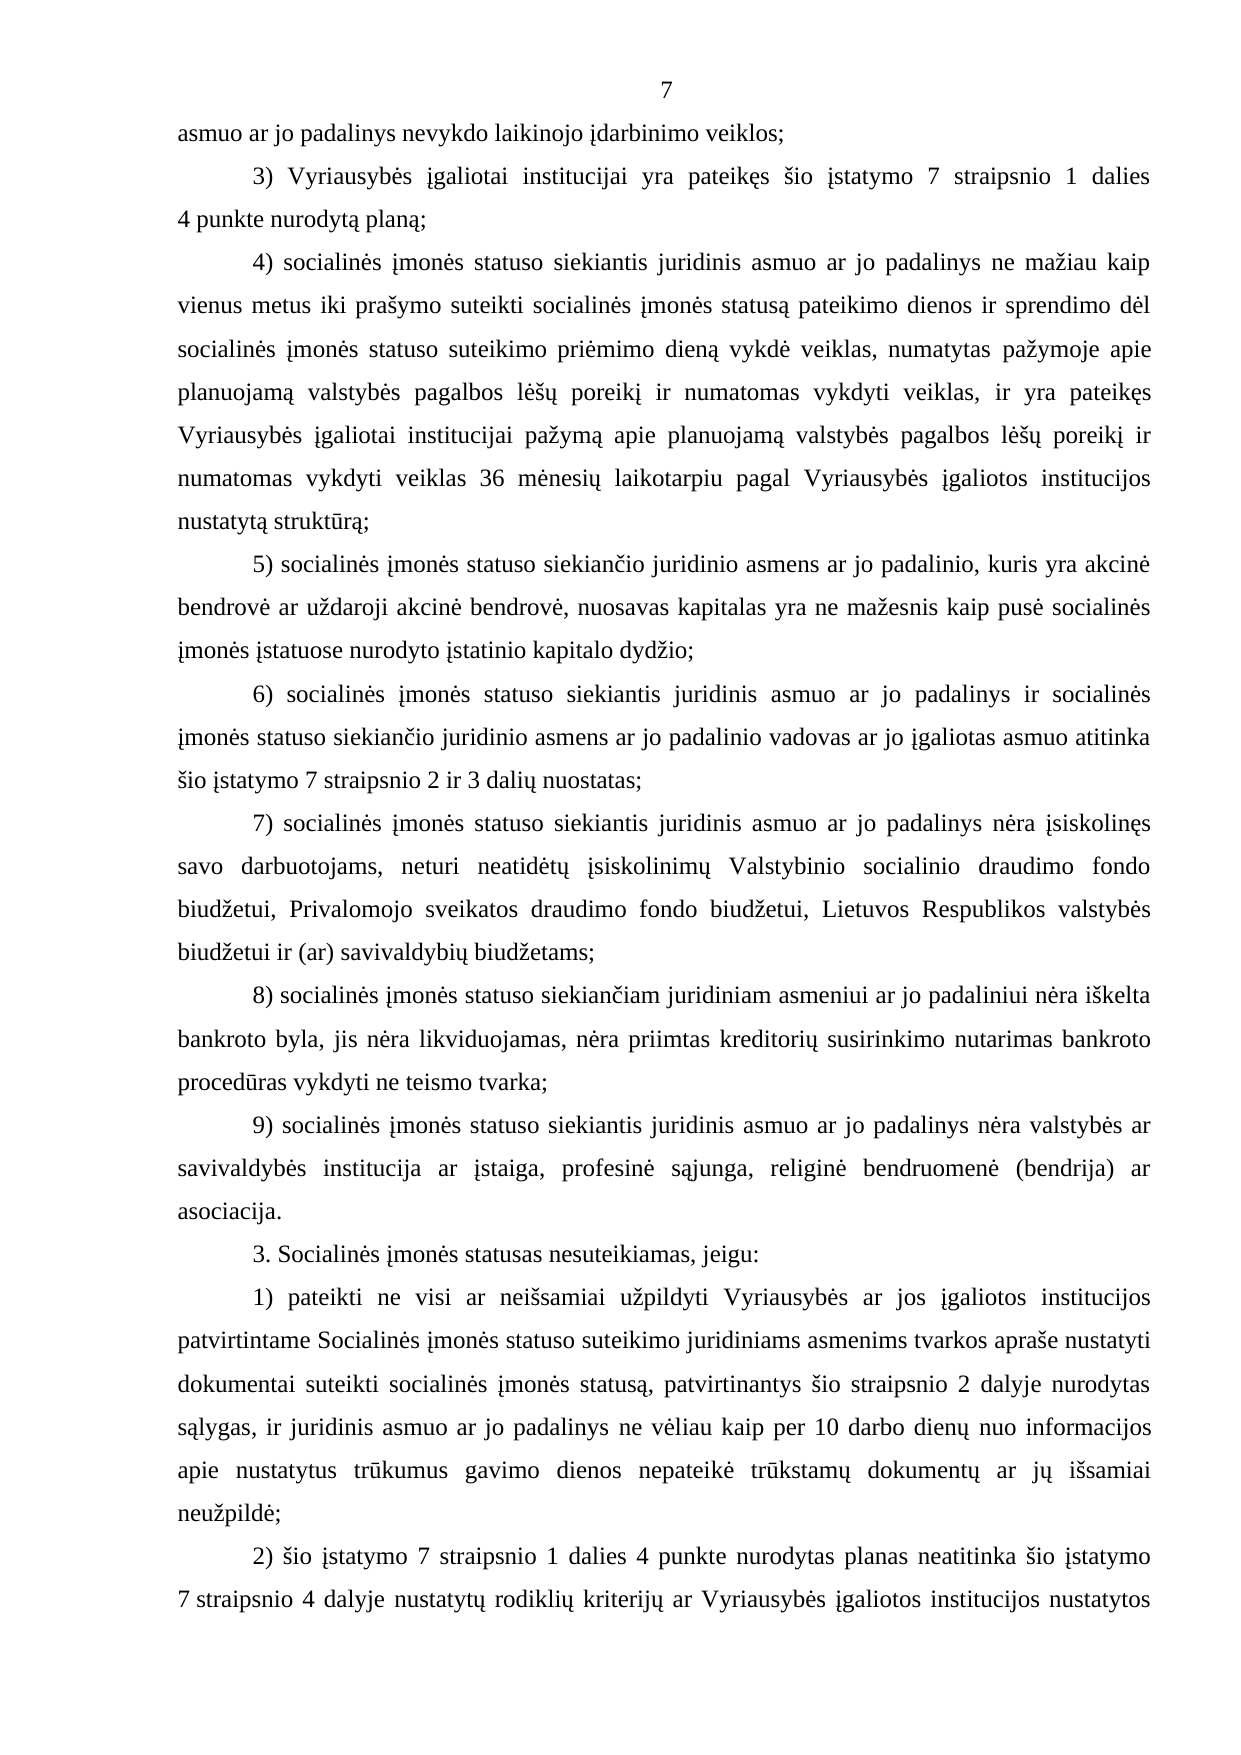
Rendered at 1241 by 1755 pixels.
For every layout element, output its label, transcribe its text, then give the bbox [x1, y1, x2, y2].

text 4) socialinės įmonės statuso siekiantis juridinis asmuo ar jo padalinys ne mažiau kaip vienus metus iki prašymo suteikti socialinės įmonės statusą pateikimo dienos ir sprendimo dėl socialinės įmonės statuso suteikimo priėmimo dieną vykdė veiklas, numatytas pažymoje apie planuojamą valstybės pagalbos lėšų poreikį ir numatomas vykdyti veiklas, ir yra pateikęs Vyriausybės įgaliotai institucijai pažymą apie planuojamą valstybės pagalbos lėšų poreikį ir numatomas vykdyti veiklas 36 mėnesių laikotarpiu pagal Vyriausybės įgaliotos institucijos nustatytą struktūrą; [177, 247, 1152, 535]
text 7) socialinės įmonės statuso siekiantis juridinis asmuo ar jo padalinys nėra įsiskolinęs savo darbuotojams, neturi neatidėtų įsiskolinimų Valstybinio socialinio draudimo fondo biudžetui, Privalomojo sveikatos draudimo fondo biudžetui, Lietuvos Respublikos valstybės biudžetui ir (ar) savivaldybių biudžetams; [177, 808, 1152, 966]
text 9) socialinės įmonės statuso siekiantis juridinis asmuo ar jo padalinys nėra valstybės ar savivaldybės institucija ar įstaiga, profesinė sąjunga, religinė bendruomenė (bendrija) ar asociacija. [177, 1110, 1152, 1225]
text 3. Socialinės įmonės statusas nesuteikiamas, jeigu: [177, 1239, 1152, 1268]
text 8) socialinės įmonės statuso siekiančiam juridiniam asmeniui ar jo padaliniui nėra iškelta bankroto byla, jis nėra likviduojamas, nėra priimtas kreditorių susirinkimo nutarimas bankroto procedūras vykdyti ne teismo tvarka; [177, 981, 1152, 1096]
text 3) Vyriausybės įgaliotai institucijai yra pateikęs šio įstatymo 7 straipsnio 1 dalies 4 punkte nurodytą planą; [177, 161, 1152, 233]
text asmuo ar jo padalinys nevykdo laikinojo įdarbinimo veiklos; [177, 118, 1152, 147]
text 5) socialinės įmonės statuso siekiančio juridinio asmens ar jo padalinio, kuris yra akcinė bendrovė ar uždaroji akcinė bendrovė, nuosavas kapitalas yra ne mažesnis kaip pusė socialinės įmonės įstatuose nurodyto įstatinio kapitalo dydžio; [177, 549, 1152, 664]
text 6) socialinės įmonės statuso siekiantis juridinis asmuo ar jo padalinys ir socialinės įmonės statuso siekiančio juridinio asmens ar jo padalinio vadovas ar jo įgaliotas asmuo atitinka šio įstatymo 7 straipsnio 2 ir 3 dalių nuostatas; [177, 679, 1152, 794]
text 2) šio įstatymo 7 straipsnio 1 dalies 4 punkte nurodytas planas neatitinka šio įstatymo 7 straipsnio 4 dalyje nustatytų rodiklių kriterijų ar Vyriausybės įgaliotos institucijos nustatytos [177, 1541, 1152, 1613]
text 1) pateikti ne visi ar neišsamiai užpildyti Vyriausybės ar jos įgaliotos institucijos patvirtintame Socialinės įmonės statuso suteikimo juridiniams asmenims tvarkos apraše nustatyti dokumentai suteikti socialinės įmonės statusą, patvirtinantys šio straipsnio 2 dalyje nurodytas sąlygas, ir juridinis asmuo ar jo padalinys ne vėliau kaip per 10 darbo dienų nuo informacijos apie nustatytus trūkumus gavimo dienos nepateikė trūkstamų dokumentų ar jų išsamiai neužpildė; [177, 1282, 1152, 1527]
